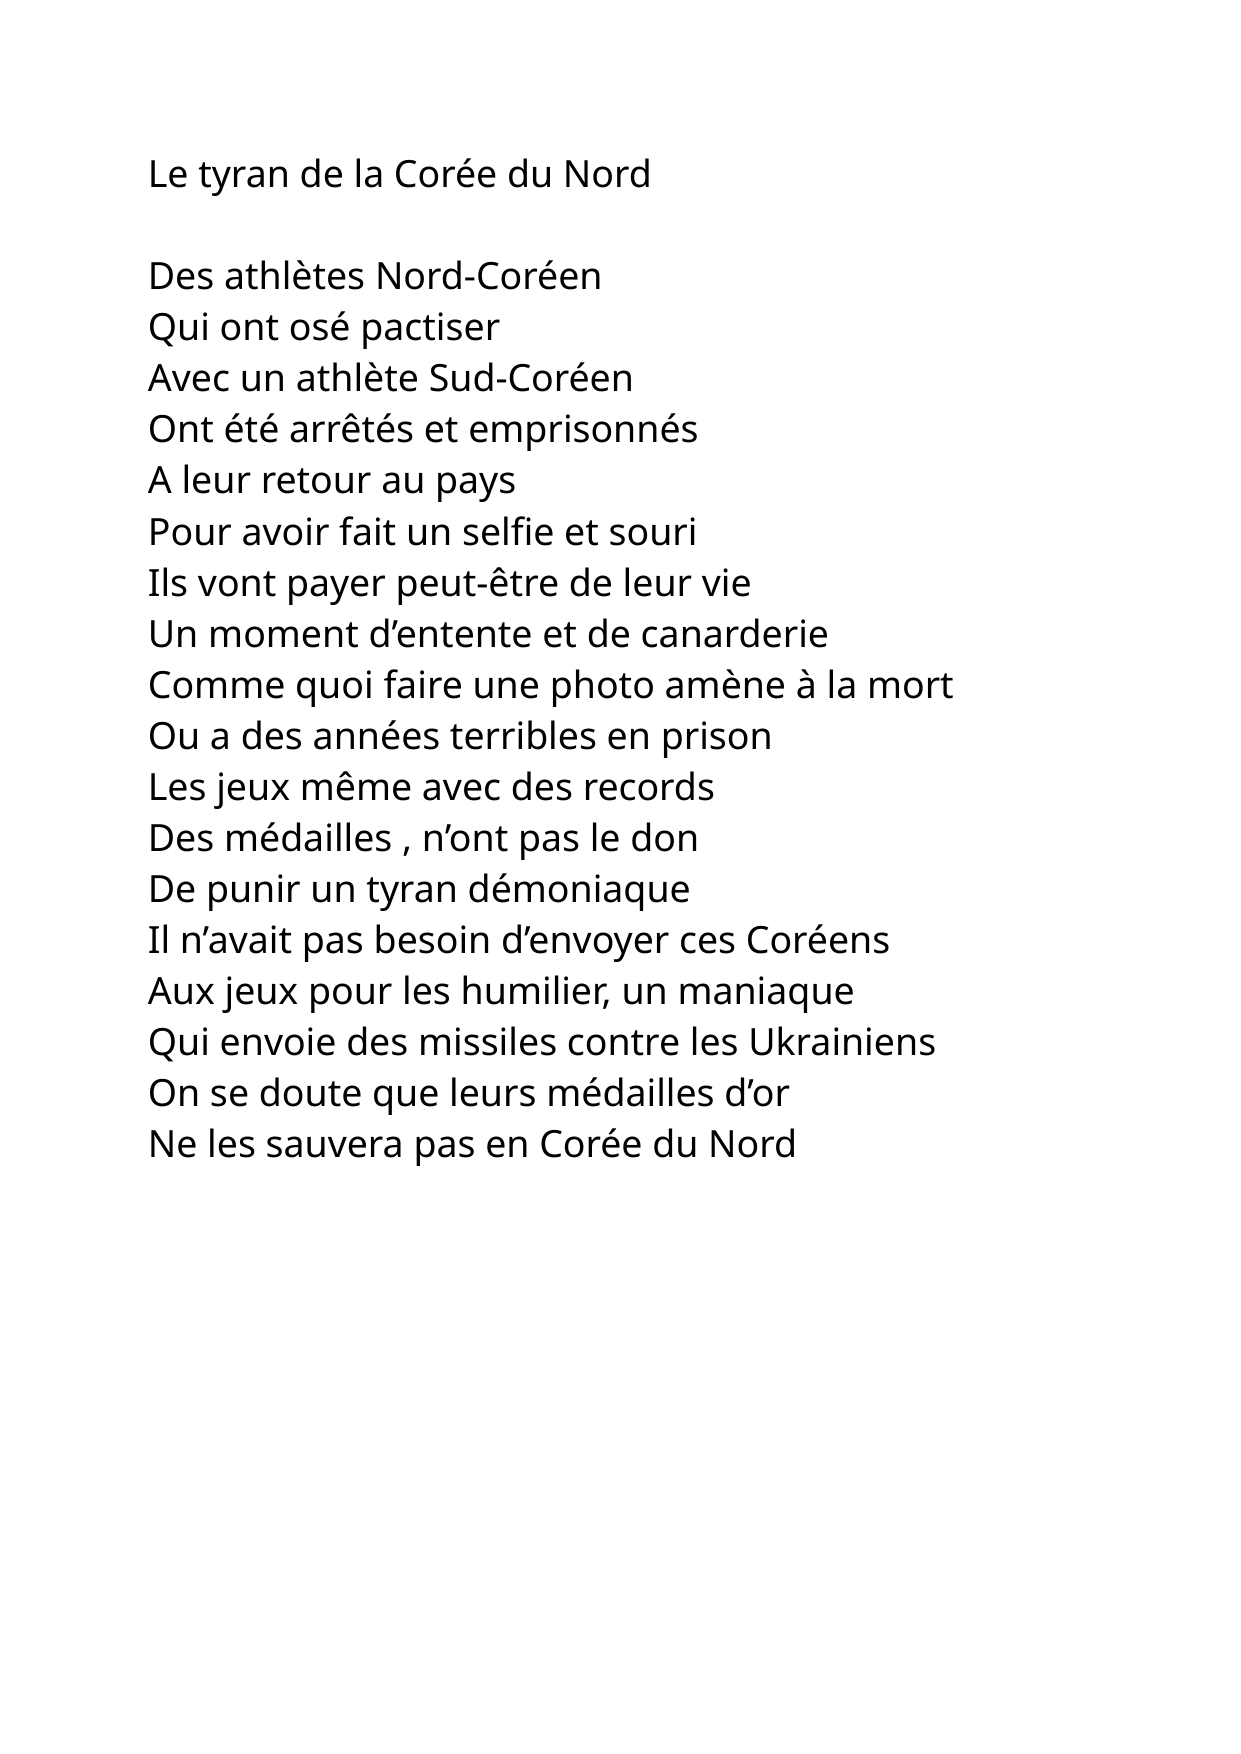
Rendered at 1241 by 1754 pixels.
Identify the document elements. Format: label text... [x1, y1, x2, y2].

text Qui envoie des missiles contre les Ukrainiens [148, 1015, 1093, 1066]
text Aux jeux pour les humilier, un maniaque [148, 964, 1093, 1015]
text Les jeux même avec des records [148, 760, 1093, 811]
text On se doute que leurs médailles d’or [148, 1066, 1093, 1117]
text A leur retour au pays [148, 454, 1093, 505]
text Pour avoir fait un selfie et souri [148, 505, 1093, 556]
text Le tyran de la Corée du Nord [148, 148, 1093, 199]
text Ont été arrêtés et emprisonnés [148, 403, 1093, 454]
text De punir un tyran démoniaque [148, 862, 1093, 913]
text Des médailles , n’ont pas le don [148, 811, 1093, 862]
text Ne les sauvera pas en Corée du Nord [148, 1117, 1093, 1168]
text Des athlètes Nord-Coréen [148, 250, 1093, 301]
text Un moment d’entente et de canarderie [148, 607, 1093, 658]
text Avec un athlète Sud-Coréen [148, 352, 1093, 403]
text Ou a des années terribles en prison [148, 709, 1093, 760]
text Qui ont osé pactiser [148, 301, 1093, 352]
text Il n’avait pas besoin d’envoyer ces Coréens [148, 913, 1093, 964]
text Comme quoi faire une photo amène à la mort [148, 658, 1093, 709]
text Ils vont payer peut-être de leur vie [148, 556, 1093, 607]
